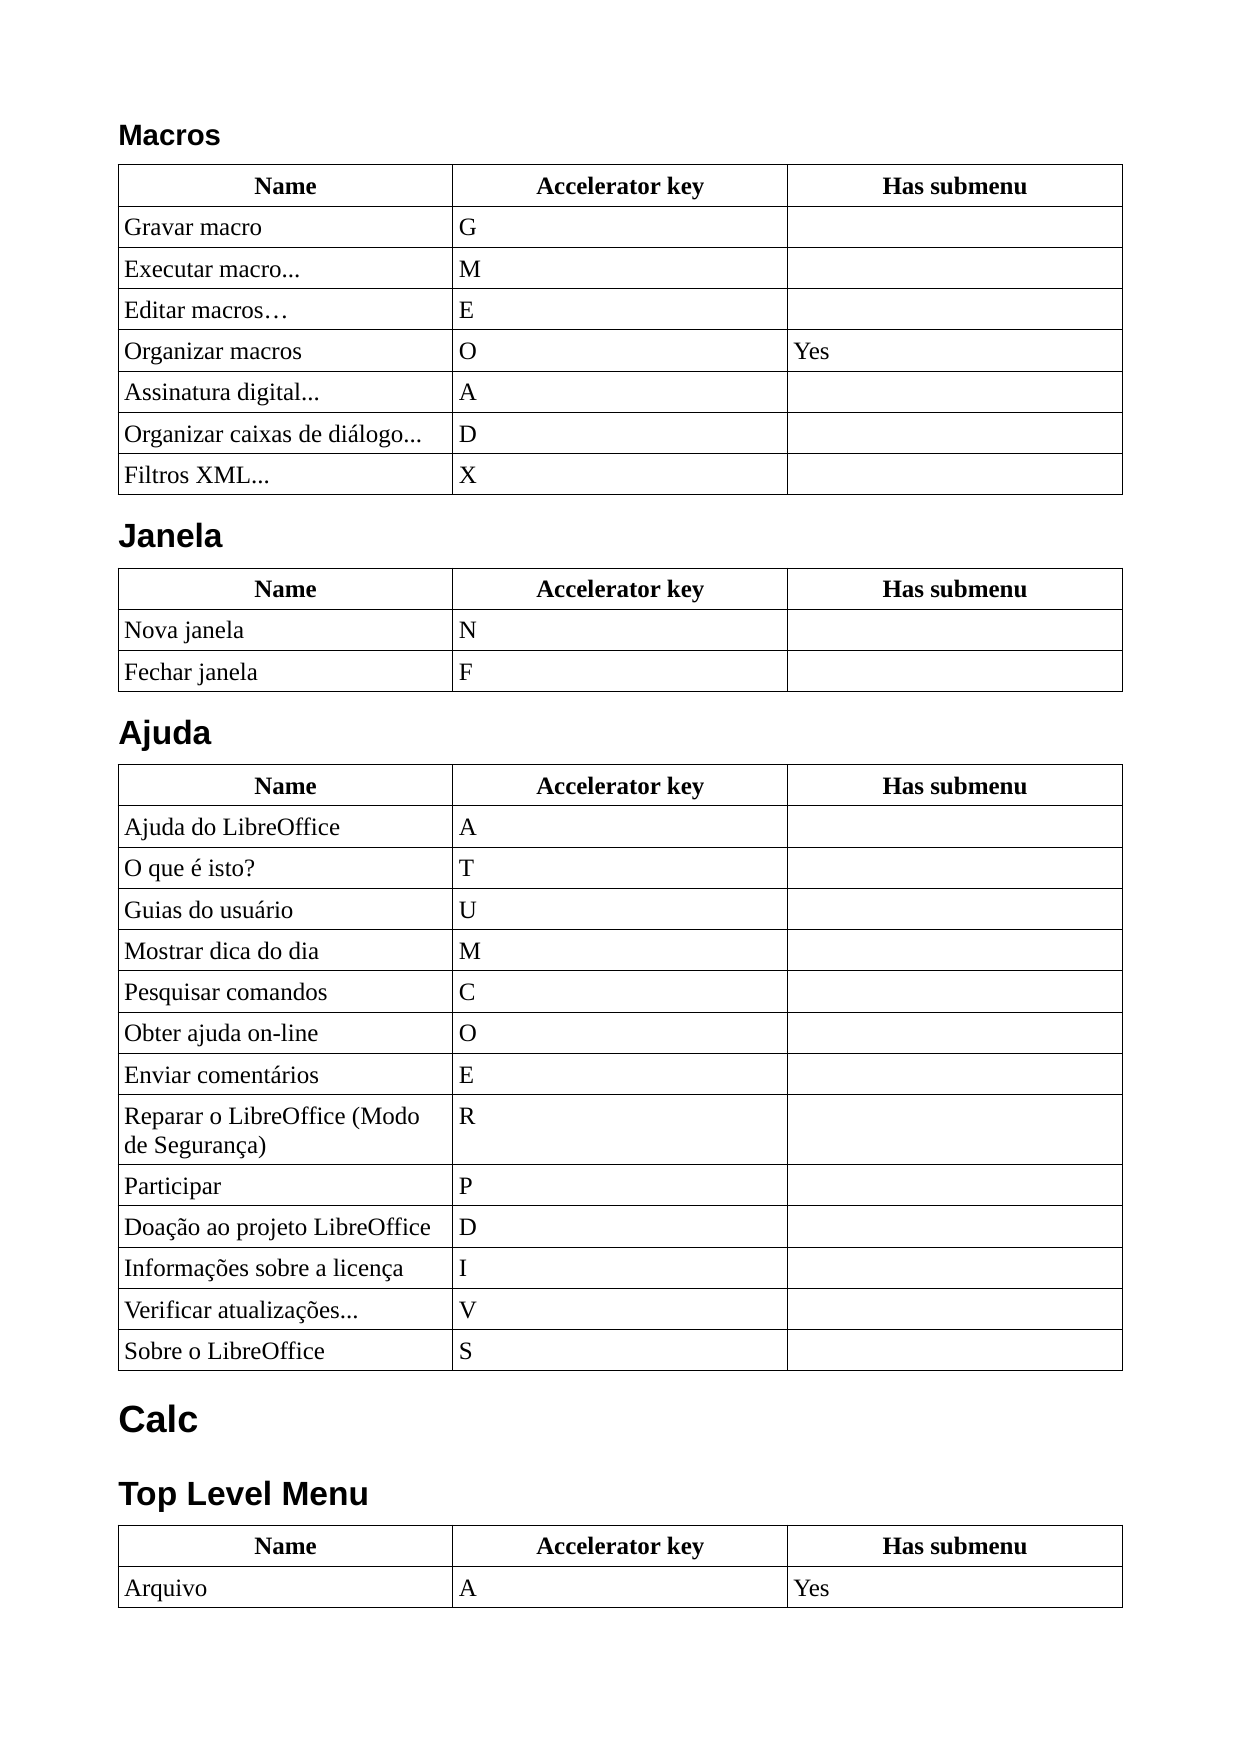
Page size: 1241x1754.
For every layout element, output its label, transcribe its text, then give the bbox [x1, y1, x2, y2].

table_cell Nova janela [119, 610, 452, 650]
table_cell [788, 1165, 1122, 1205]
table_cell Editar macros… [119, 289, 452, 329]
table_cell [788, 1095, 1122, 1164]
table_cell Gravar macro [119, 207, 452, 247]
table_header Has submenu [788, 165, 1122, 206]
table_header Accelerator key [453, 165, 787, 206]
table_cell [788, 1054, 1122, 1094]
table_cell Mostrar dica do dia [119, 930, 452, 970]
table_cell Executar macro... [119, 248, 452, 288]
table_header Name [119, 165, 452, 206]
table_cell U [453, 889, 787, 929]
table_cell R [453, 1095, 787, 1164]
table_header Accelerator key [453, 1526, 787, 1566]
table_cell [788, 806, 1122, 847]
table_cell S [453, 1330, 787, 1370]
table_cell Sobre o LibreOffice [119, 1330, 452, 1370]
table_cell [788, 372, 1122, 412]
table_cell T [453, 848, 787, 888]
table_cell G [453, 207, 787, 247]
table_cell V [453, 1289, 787, 1329]
table_cell [788, 1248, 1122, 1288]
table_cell O [453, 330, 787, 371]
table_cell [788, 248, 1122, 288]
table_header Has submenu [788, 569, 1122, 609]
table_cell [788, 454, 1122, 494]
table_cell [788, 889, 1122, 929]
table_cell D [453, 413, 787, 453]
table_header Name [119, 569, 452, 609]
subtitle Macros [118, 118, 1122, 152]
table_cell [788, 651, 1122, 691]
table_cell Enviar comentários [119, 1054, 452, 1094]
table_cell P [453, 1165, 787, 1205]
table_cell Filtros XML... [119, 454, 452, 494]
table_cell [788, 971, 1122, 1012]
table_cell Doação ao projeto LibreOffice [119, 1206, 452, 1247]
table_cell O que é isto? [119, 848, 452, 888]
table_cell M [453, 930, 787, 970]
subtitle Calc [118, 1396, 1122, 1440]
subtitle Ajuda [118, 713, 1122, 752]
table_cell Verificar atualizações... [119, 1289, 452, 1329]
table_cell Participar [119, 1165, 452, 1205]
table_cell X [453, 454, 787, 494]
table_cell [788, 1013, 1122, 1053]
table_header Accelerator key [453, 765, 787, 805]
table_cell N [453, 610, 787, 650]
table_cell D [453, 1206, 787, 1247]
table_cell Informações sobre a licença [119, 1248, 452, 1288]
table_cell A [453, 1567, 787, 1607]
table_cell [788, 1289, 1122, 1329]
table_cell Yes [788, 330, 1122, 371]
table_cell [788, 413, 1122, 453]
table_cell Guias do usuário [119, 889, 452, 929]
table_header Has submenu [788, 765, 1122, 805]
subtitle Top Level Menu [118, 1473, 1122, 1512]
table_cell Ajuda do LibreOffice [119, 806, 452, 847]
table_cell E [453, 289, 787, 329]
subtitle Janela [118, 516, 1122, 555]
table_cell C [453, 971, 787, 1012]
table_cell [788, 1206, 1122, 1247]
table_cell [788, 848, 1122, 888]
table_cell Fechar janela [119, 651, 452, 691]
table_cell I [453, 1248, 787, 1288]
table_cell F [453, 651, 787, 691]
table_cell M [453, 248, 787, 288]
table_cell Pesquisar comandos [119, 971, 452, 1012]
table_header Name [119, 765, 452, 805]
table_header Name [119, 1526, 452, 1566]
table_header Accelerator key [453, 569, 787, 609]
table_cell [788, 930, 1122, 970]
table_cell Yes [788, 1567, 1122, 1607]
table_cell Organizar macros [119, 330, 452, 371]
table_cell E [453, 1054, 787, 1094]
table_cell Assinatura digital... [119, 372, 452, 412]
table_cell [788, 289, 1122, 329]
table_cell Reparar o LibreOffice (Modo de Segurança) [119, 1095, 452, 1164]
table_cell A [453, 372, 787, 412]
table_cell Obter ajuda on-line [119, 1013, 452, 1053]
table_cell [788, 610, 1122, 650]
table_cell Arquivo [119, 1567, 452, 1607]
table_cell Organizar caixas de diálogo... [119, 413, 452, 453]
table_cell [788, 207, 1122, 247]
table_cell O [453, 1013, 787, 1053]
table_cell A [453, 806, 787, 847]
table_cell [788, 1330, 1122, 1370]
table_header Has submenu [788, 1526, 1122, 1566]
